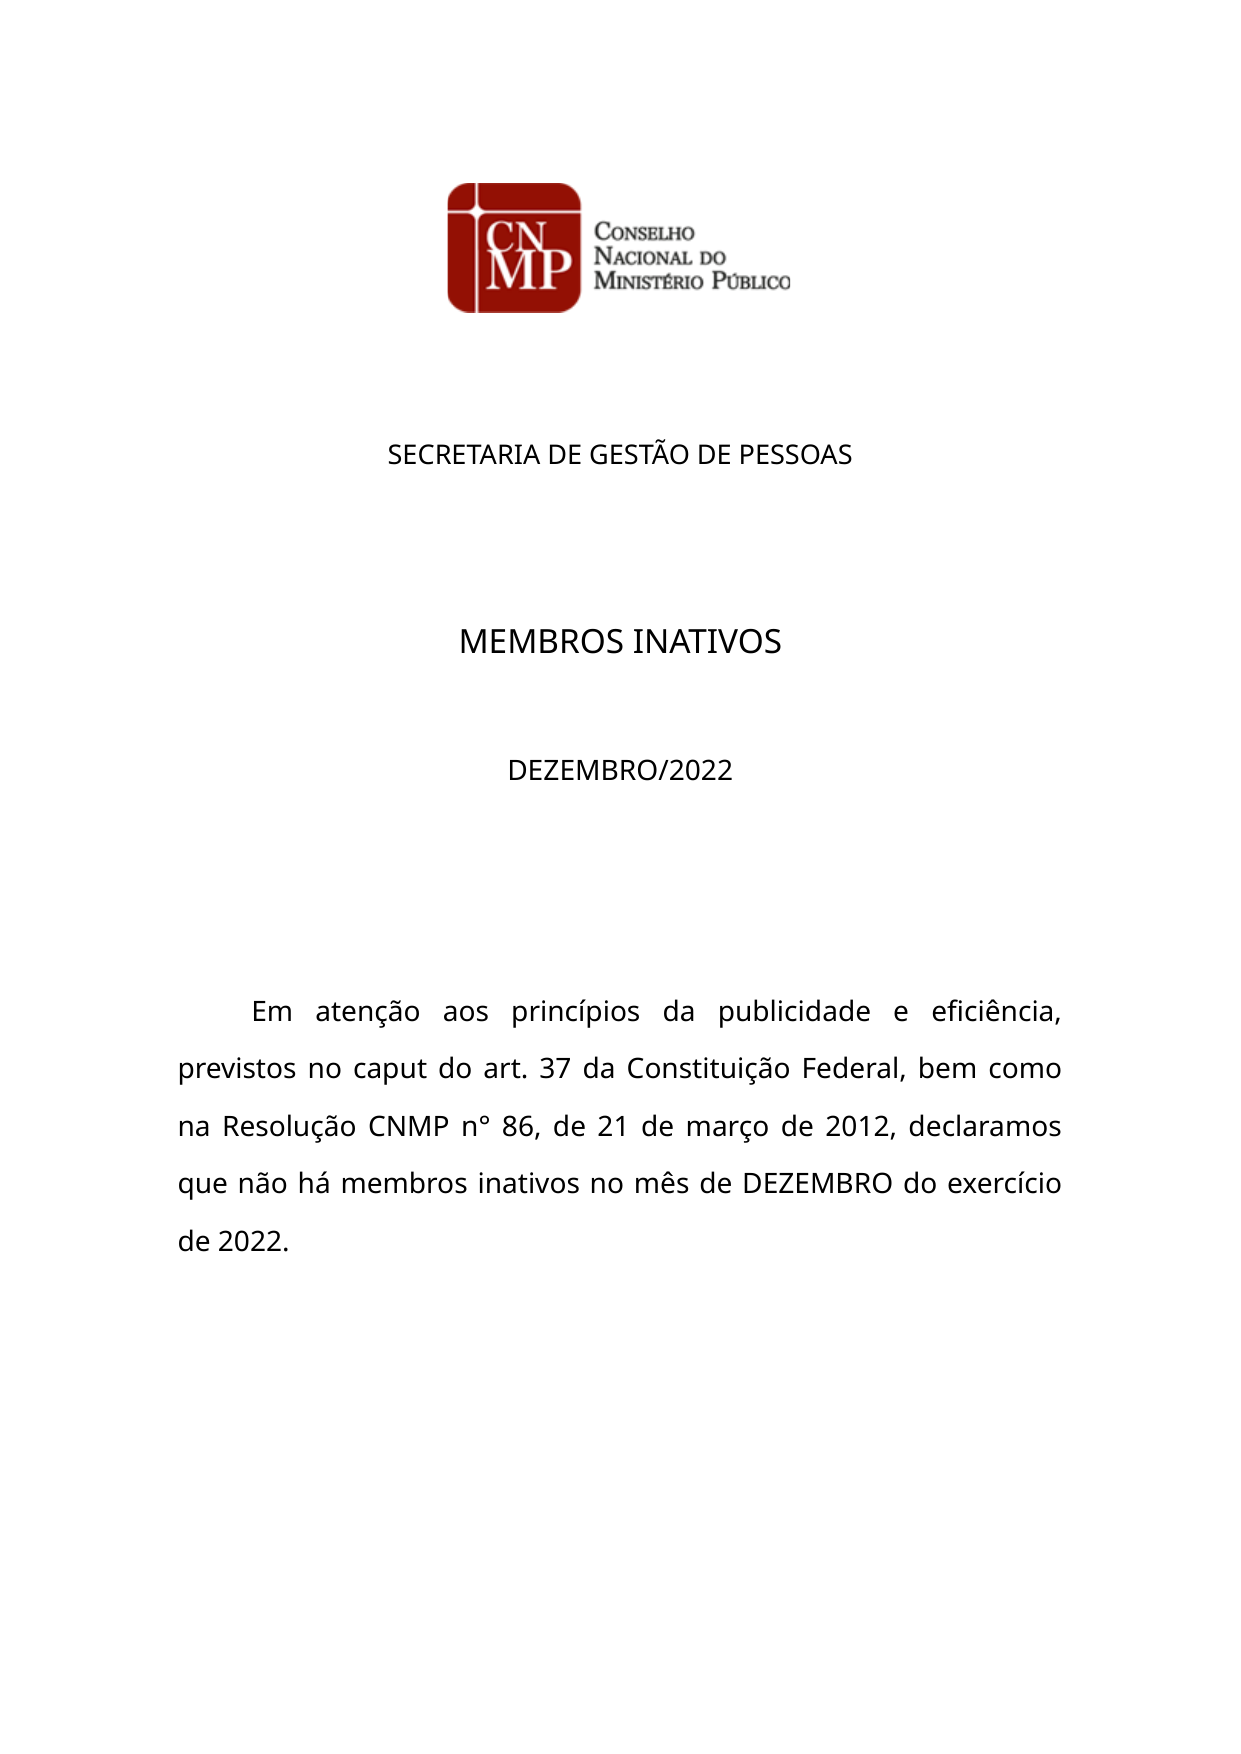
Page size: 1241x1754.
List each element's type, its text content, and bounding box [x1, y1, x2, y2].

text Em atenção aos princípios da publicidade e eficiência, previstos no caput do art. 37 da Constituição Federal, bem como na Resolução CNMP n° 86, de 21 de março de 2012, declaramos que não há membros inativos no mês de DEZEMBRO do exercício de 2022. [177, 991, 1063, 1260]
text SECRETARIA DE GESTÃO DE PESSOAS [177, 436, 1063, 473]
text MEMBROS INATIVOS [177, 618, 1063, 663]
text DEZEMBRO/2022 [177, 750, 1063, 788]
